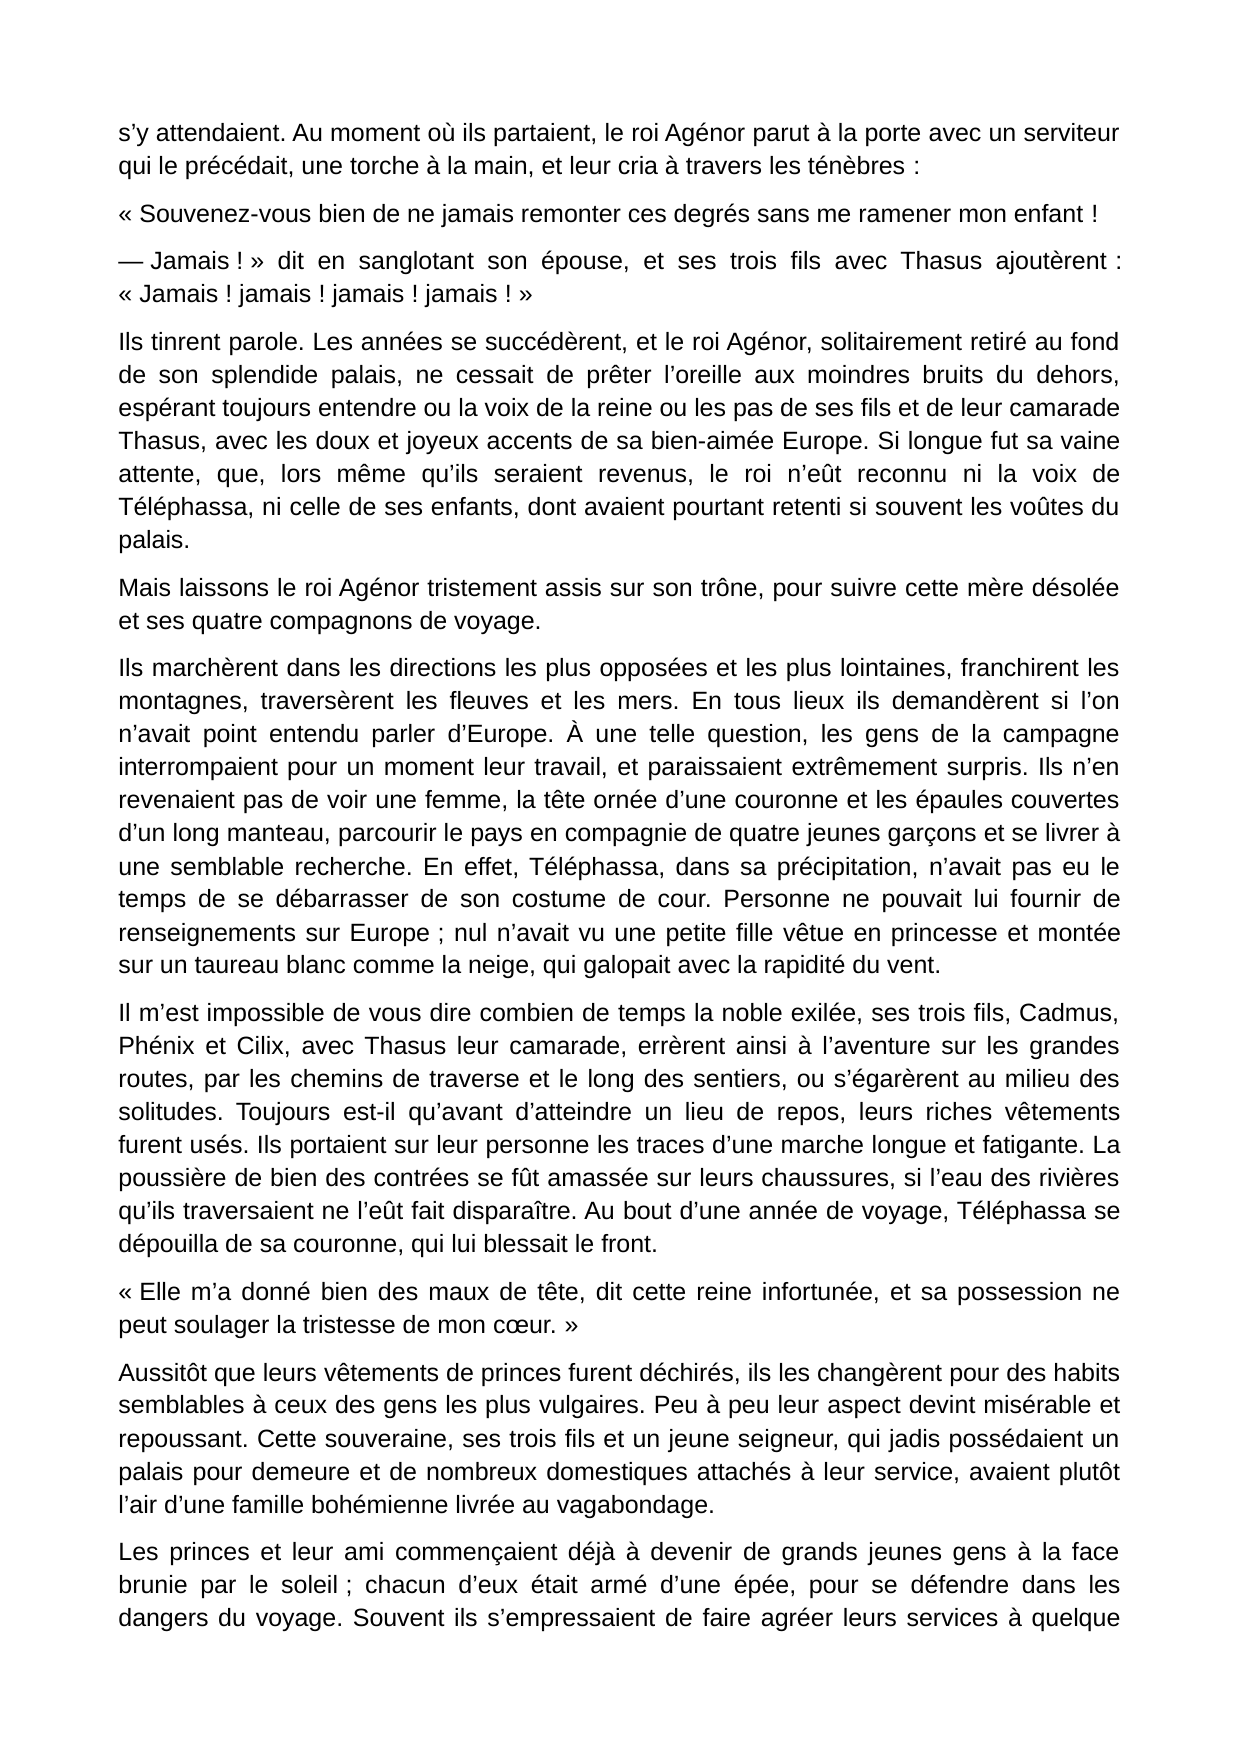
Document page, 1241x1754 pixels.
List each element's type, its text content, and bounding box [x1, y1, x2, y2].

text « Elle m’a donné bien des maux de tête, dit cette reine infortunée, et sa possession ne peut soulager la tristesse de mon cœur. » [118, 1277, 1122, 1339]
text — Jamais ! » dit en sanglotant son épouse, et ses trois fils avec Thasus ajoutèrent : « Jamais ! jamais ! jamais ! jamais ! » [118, 246, 1122, 308]
text Aussitôt que leurs vêtements de princes furent déchirés, ils les changèrent pour des habits semblables à ceux des gens les plus vulgaires. Peu à peu leur aspect devint misérable et repoussant. Cette souveraine, ses trois fils et un jeune seigneur, qui jadis possédaient un palais pour demeure et de nombreux domestiques attachés à leur service, avaient plutôt l’air d’une famille bohémienne livrée au vagabondage. [118, 1357, 1122, 1518]
text Les princes et leur ami commençaient déjà à devenir de grands jeunes gens à la face brunie par le soleil ; chacun d’eux était armé d’une épée, pour se défendre dans les dangers du voyage. Souvent ils s’empressaient de faire agréer leurs services à quelque [118, 1537, 1122, 1632]
text Il m’est impossible de vous dire combien de temps la noble exilée, ses trois fils, Cadmus, Phénix et Cilix, avec Thasus leur camarade, errèrent ainsi à l’aventure sur les grandes routes, par les chemins de traverse et le long des sentiers, ou s’égarèrent au milieu des solitudes. Toujours est-il qu’avant d’atteindre un lieu de repos, leurs riches vêtements furent usés. Ils portaient sur leur personne les traces d’une marche longue et fatigante. La poussière de bien des contrées se fût amassée sur leurs chaussures, si l’eau des rivières qu’ils traversaient ne l’eût fait disparaître. Au bout d’une année de voyage, Téléphassa se dépouilla de sa couronne, qui lui blessait le front. [118, 998, 1122, 1258]
text Ils tinrent parole. Les années se succédèrent, et le roi Agénor, solitairement retiré au fond de son splendide palais, ne cessait de prêter l’oreille aux moindres bruits du dehors, espérant toujours entendre ou la voix de la reine ou les pas de ses fils et de leur camarade Thasus, avec les doux et joyeux accents de sa bien-aimée Europe. Si longue fut sa vaine attente, que, lors même qu’ils seraient revenus, le roi n’eût reconnu ni la voix de Téléphassa, ni celle de ses enfants, dont avaient pourtant retenti si souvent les voûtes du palais. [118, 327, 1122, 554]
text « Souvenez-vous bien de ne jamais remonter ces degrés sans me ramener mon enfant ! [118, 199, 1122, 227]
text s’y attendaient. Au moment où ils partaient, le roi Agénor parut à la porte avec un serviteur qui le précédait, une torche à la main, et leur cria à travers les ténèbres : [118, 118, 1122, 180]
text Mais laissons le roi Agénor tristement assis sur son trône, pour suivre cette mère désolée et ses quatre compagnons de voyage. [118, 573, 1122, 634]
text Ils marchèrent dans les directions les plus opposées et les plus lointaines, franchirent les montagnes, traversèrent les fleuves et les mers. En tous lieux ils demandèrent si l’on n’avait point entendu parler d’Europe. À une telle question, les gens de la campagne interrompaient pour un moment leur travail, et paraissaient extrêmement surpris. Ils n’en revenaient pas de voir une femme, la tête ornée d’une couronne et les épaules couvertes d’un long manteau, parcourir le pays en compagnie de quatre jeunes garçons et se livrer à une semblable recherche. En effet, Téléphassa, dans sa précipitation, n’avait pas eu le temps de se débarrasser de son costume de cour. Personne ne pouvait lui fournir de renseignements sur Europe ; nul n’avait vu une petite fille vêtue en princesse et montée sur un taureau blanc comme la neige, qui galopait avec la rapidité du vent. [118, 653, 1122, 979]
